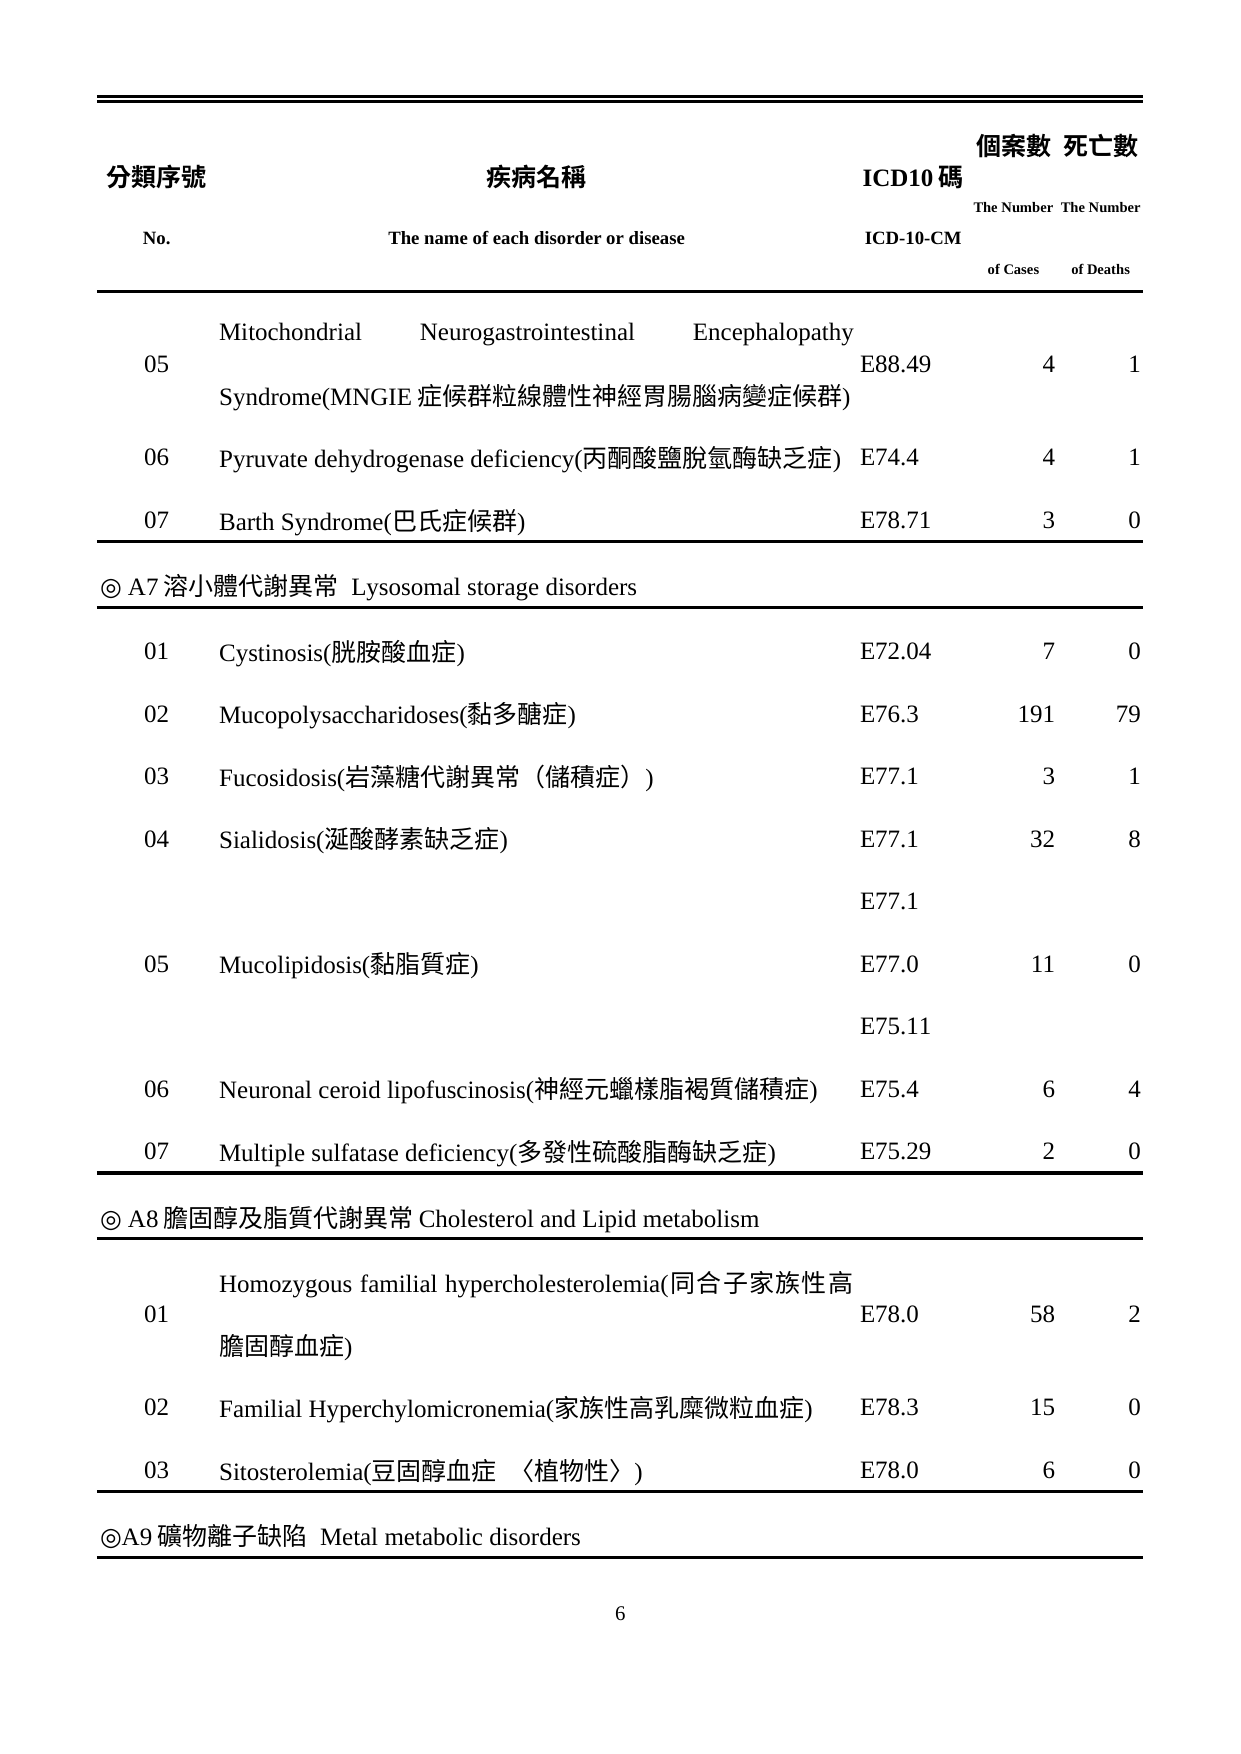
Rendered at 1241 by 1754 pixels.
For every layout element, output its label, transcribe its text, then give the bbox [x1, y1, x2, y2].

table_cell 1 [1058, 415, 1143, 478]
table_cell 0 [1058, 1109, 1143, 1171]
table_cell 03 [97, 1428, 216, 1490]
table_cell 58 [969, 1240, 1057, 1365]
table_cell 06 [97, 1046, 216, 1109]
table_cell 4 [969, 293, 1057, 415]
table_cell 05 [97, 293, 216, 415]
table_cell E78.3 [857, 1365, 969, 1428]
table_cell 2 [1058, 1240, 1143, 1365]
table_cell 11 [969, 859, 1057, 1046]
table_cell 6 [969, 1046, 1057, 1109]
table_cell Familial Hyperchylomicronemia(家族性高乳糜微粒血症) [216, 1365, 857, 1428]
table_cell Sialidosis(涎酸酵素缺乏症) [216, 796, 857, 859]
table_cell 7 [969, 609, 1057, 671]
table_cell 15 [969, 1365, 1057, 1428]
table_cell Pyruvate dehydrogenase deficiency(丙酮酸鹽脫氫酶缺乏症) [216, 415, 857, 478]
table_cell 0 [1058, 478, 1143, 540]
table_cell Mucolipidosis(黏脂質症) [216, 859, 857, 1046]
table_cell ◎ A7溶小體代謝異常 Lysosomal storage disorders [97, 543, 1143, 606]
table_cell 8 [1058, 796, 1143, 859]
table_cell 79 [1058, 671, 1143, 734]
table_cell 1 [1058, 293, 1143, 415]
table_cell 2 [969, 1109, 1057, 1171]
table_cell 03 [97, 734, 216, 796]
table_cell 0 [1058, 1365, 1143, 1428]
table_cell 02 [97, 1365, 216, 1428]
table_cell E78.0 [857, 1428, 969, 1490]
table_cell 3 [969, 478, 1057, 540]
table_cell E77.1 [857, 734, 969, 796]
table_cell Cystinosis(胱胺酸血症) [216, 609, 857, 671]
table_cell 02 [97, 671, 216, 734]
table_header 死亡數 The Number of Deaths [1058, 103, 1143, 290]
table_cell Multiple sulfatase deficiency(多發性硫酸脂酶缺乏症) [216, 1109, 857, 1171]
table_cell 3 [969, 734, 1057, 796]
table_header 分類序號 No. [97, 103, 216, 290]
table_cell Barth Syndrome(巴氏症候群) [216, 478, 857, 540]
table_cell 0 [1058, 859, 1143, 1046]
table_cell 4 [969, 415, 1057, 478]
table_cell E77.1 E77.0 E75.11 [857, 859, 969, 1046]
table_cell ◎A9礦物離子缺陷 Metal metabolic disorders [97, 1493, 1143, 1556]
table_cell 0 [1058, 1428, 1143, 1490]
table_cell Sitosterolemia(豆固醇血症 〈植物性〉) [216, 1428, 857, 1490]
table_header 個案數 The Number of Cases [969, 103, 1057, 290]
table_cell E72.04 [857, 609, 969, 671]
table_cell E74.4 [857, 415, 969, 478]
table_cell E75.4 [857, 1046, 969, 1109]
table_cell 191 [969, 671, 1057, 734]
table_cell 01 [97, 609, 216, 671]
table_cell 04 [97, 796, 216, 859]
table_cell 06 [97, 415, 216, 478]
table_header ICD10碼 ICD-10-CM [857, 103, 969, 290]
table_cell 32 [969, 796, 1057, 859]
table_cell 01 [97, 1240, 216, 1365]
table_cell 1 [1058, 734, 1143, 796]
table_cell E78.0 [857, 1240, 969, 1365]
table_cell Homozygous familial hypercholesterolemia(同合子家族性高膽固醇血症) [216, 1240, 857, 1365]
table_cell 07 [97, 478, 216, 540]
table_cell 6 [969, 1428, 1057, 1490]
table_header 疾病名稱 The name of each disorder or disease [216, 103, 857, 290]
table_cell 0 [1058, 609, 1143, 671]
table_cell ◎ A8膽固醇及脂質代謝異常Cholesterol and Lipid metabolism [97, 1175, 1143, 1237]
table_cell E76.3 [857, 671, 969, 734]
table_cell E75.29 [857, 1109, 969, 1171]
table_cell E77.1 [857, 796, 969, 859]
table_cell Mitochondrial Neurogastrointestinal Encephalopathy Syndrome(MNGIE症候群粒線體性神經胃腸腦病變症候群) [216, 293, 857, 415]
table_cell E88.49 [857, 293, 969, 415]
table_cell E78.71 [857, 478, 969, 540]
table_cell Neuronal ceroid lipofuscinosis(神經元蠟樣脂褐質儲積症) [216, 1046, 857, 1109]
table_cell 4 [1058, 1046, 1143, 1109]
table_cell Mucopolysaccharidoses(黏多醣症) [216, 671, 857, 734]
table_cell Fucosidosis(岩藻糖代謝異常（儲積症）) [216, 734, 857, 796]
table_cell 07 [97, 1109, 216, 1171]
table_cell 05 [97, 859, 216, 1046]
